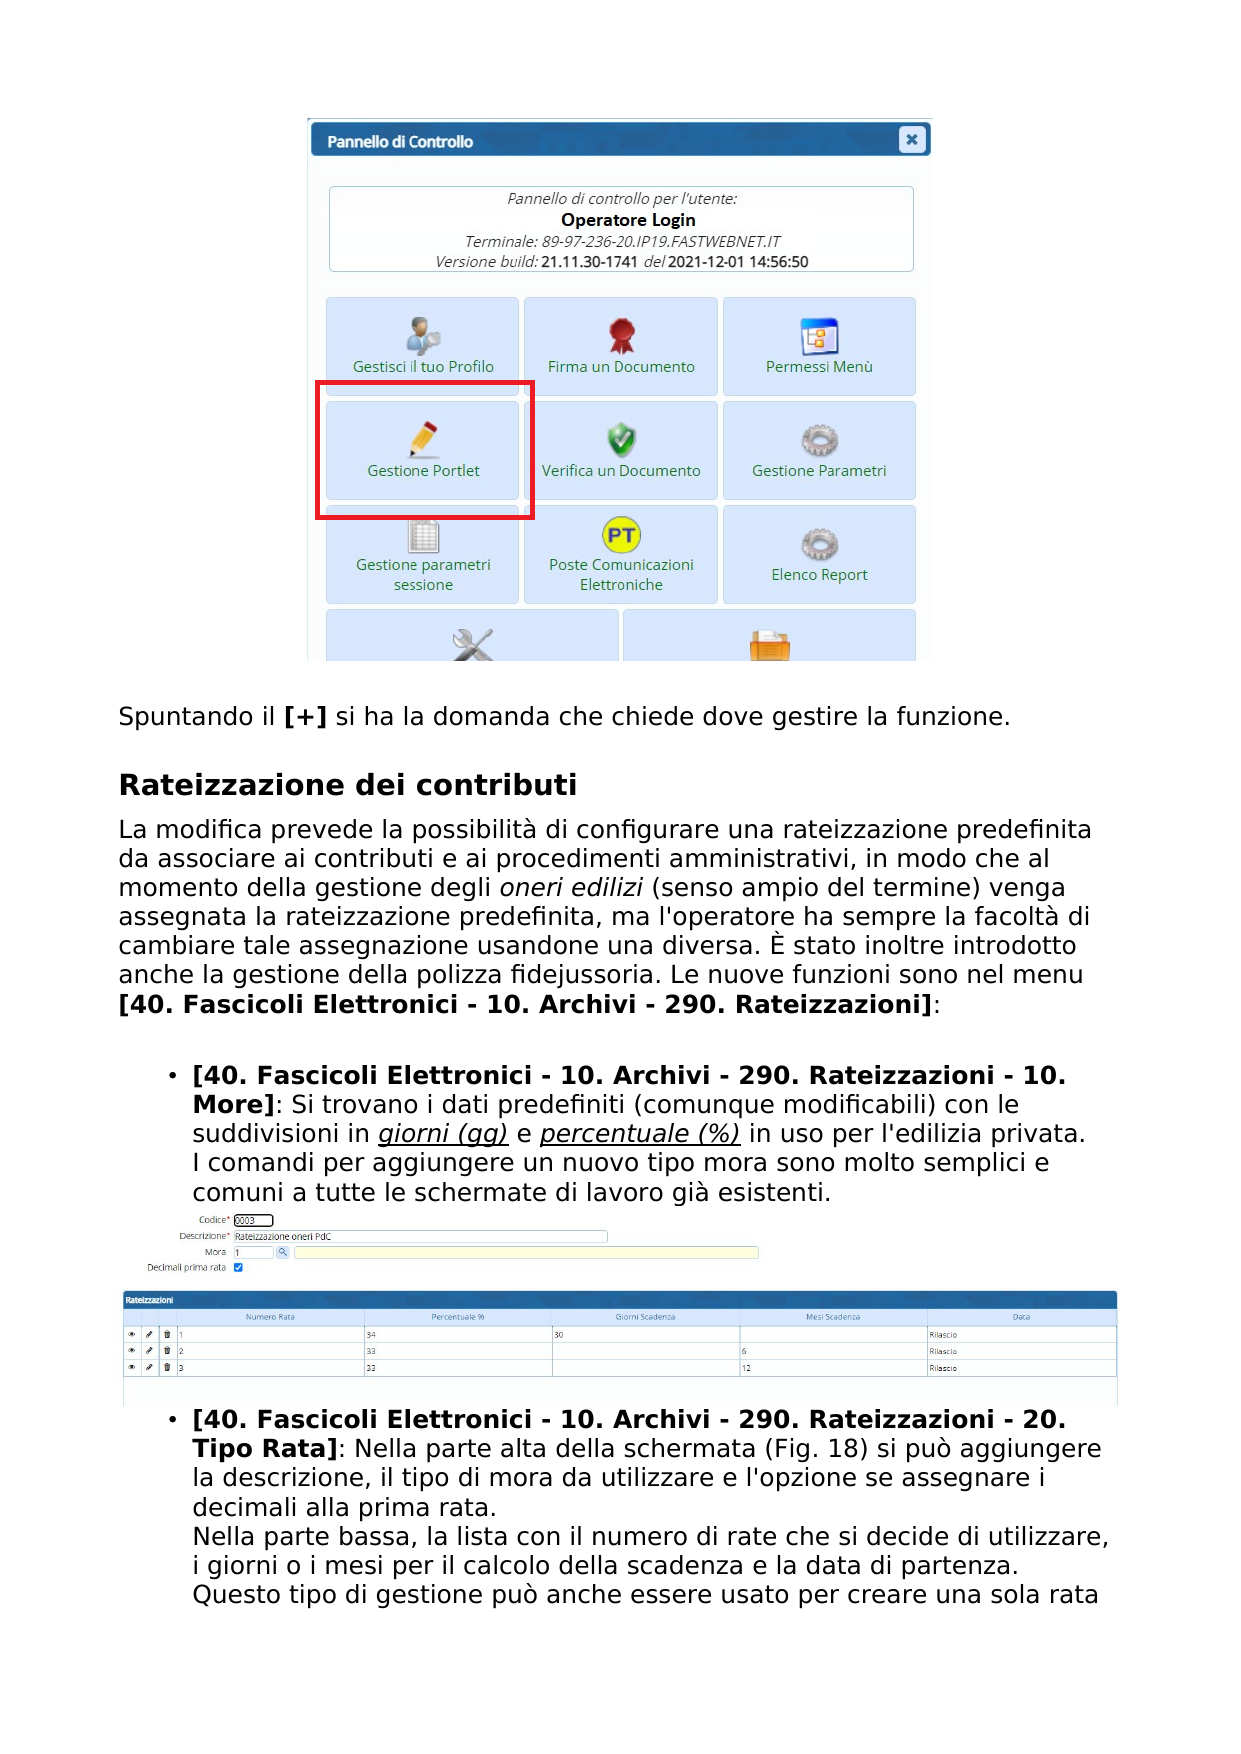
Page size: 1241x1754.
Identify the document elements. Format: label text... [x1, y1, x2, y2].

text La modifica prevede la possibilità di configurare una rateizzazione predefinita da associare ai contributi e ai procedimenti amministrativi, in modo che al momento della gestione degli oneri edilizi (senso ampio del termine) venga assegnata la rateizzazione predefinita, ma l'operatore ha sempre la facoltà di cambiare tale assegnazione usandone una diversa. È stato inoltre introdotto anche la gestione della polizza fidejussoria. Le nuove funzioni sono nel menu [40. Fascicoli Elettronici - 10. Archivi - 290. Rateizzazioni]: [118, 815, 1122, 1019]
subtitle Rateizzazione dei contributi [118, 768, 1122, 802]
list [40. Fascicoli Elettronici - 10. Archivi - 290. Rateizzazioni - 10. More]: Si trovano i dati predefiniti (comunque modificabili) con le suddivisioni in giorni (gg) e percentuale (%) in uso per l'edilizia privata. I comandi per aggiungere un nuovo tipo mora sono molto semplici e comuni a tutte le schermate di lavoro già esistenti. [177, 1061, 1122, 1206]
picture [307, 118, 933, 661]
picture [118, 1206, 1123, 1406]
text Spuntando il [+] si ha la domanda che chiede dove gestire la funzione. [118, 702, 1122, 731]
list [40. Fascicoli Elettronici - 10. Archivi - 290. Rateizzazioni - 20. Tipo Rata]: Nella parte alta della schermata (Fig. 18) si può aggiungere la descrizione, il tipo di mora da utilizzare e l'opzione se assegnare i decimali alla prima rata. Nella parte bassa, la lista con il numero di rate che si decide di utilizzare, i giorni o i mesi per il calcolo della scadenza e la data di partenza. Questo tipo di gestione può anche essere usato per creare una sola rata [177, 1406, 1122, 1609]
